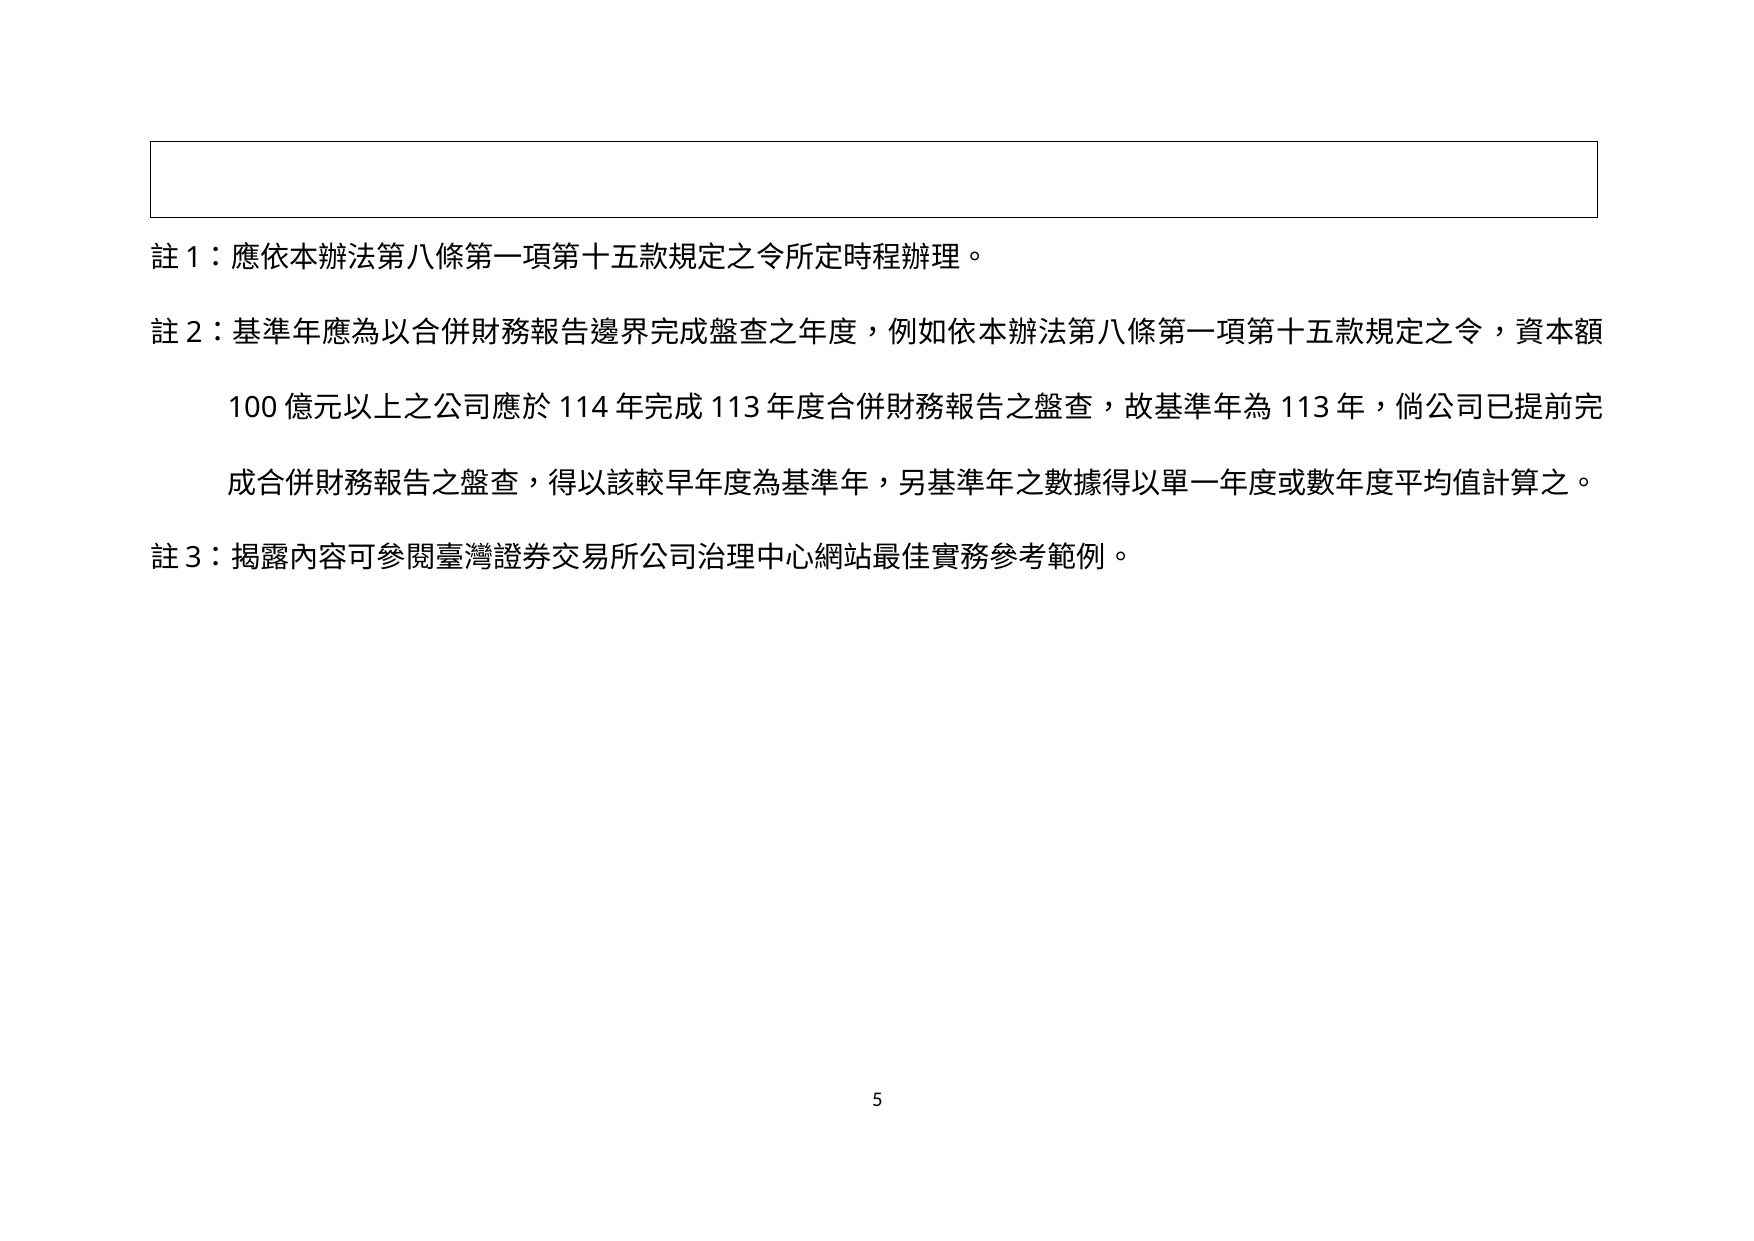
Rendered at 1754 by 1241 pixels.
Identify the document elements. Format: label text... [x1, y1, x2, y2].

text 註3：揭露內容可參閱臺灣證券交易所公司治理中心網站最佳實務參考範例。 [150, 518, 1604, 593]
text 註1：應依本辦法第八條第一項第十五款規定之令所定時程辦理。 [150, 218, 1604, 293]
text 註2：基準年應為以合併財務報告邊界完成盤查之年度，例如依本辦法第八條第一項第十五款規定之令，資本額100億元以上之公司應於114年完成113年度合併財務報告之盤查，故基準年為113年，倘公司已提前完成合併財務報告之盤查，得以該較早年度為基準年，另基準年之數據得以單一年度或數年度平均值計算之。 [150, 293, 1604, 518]
table_cell [151, 142, 1597, 217]
